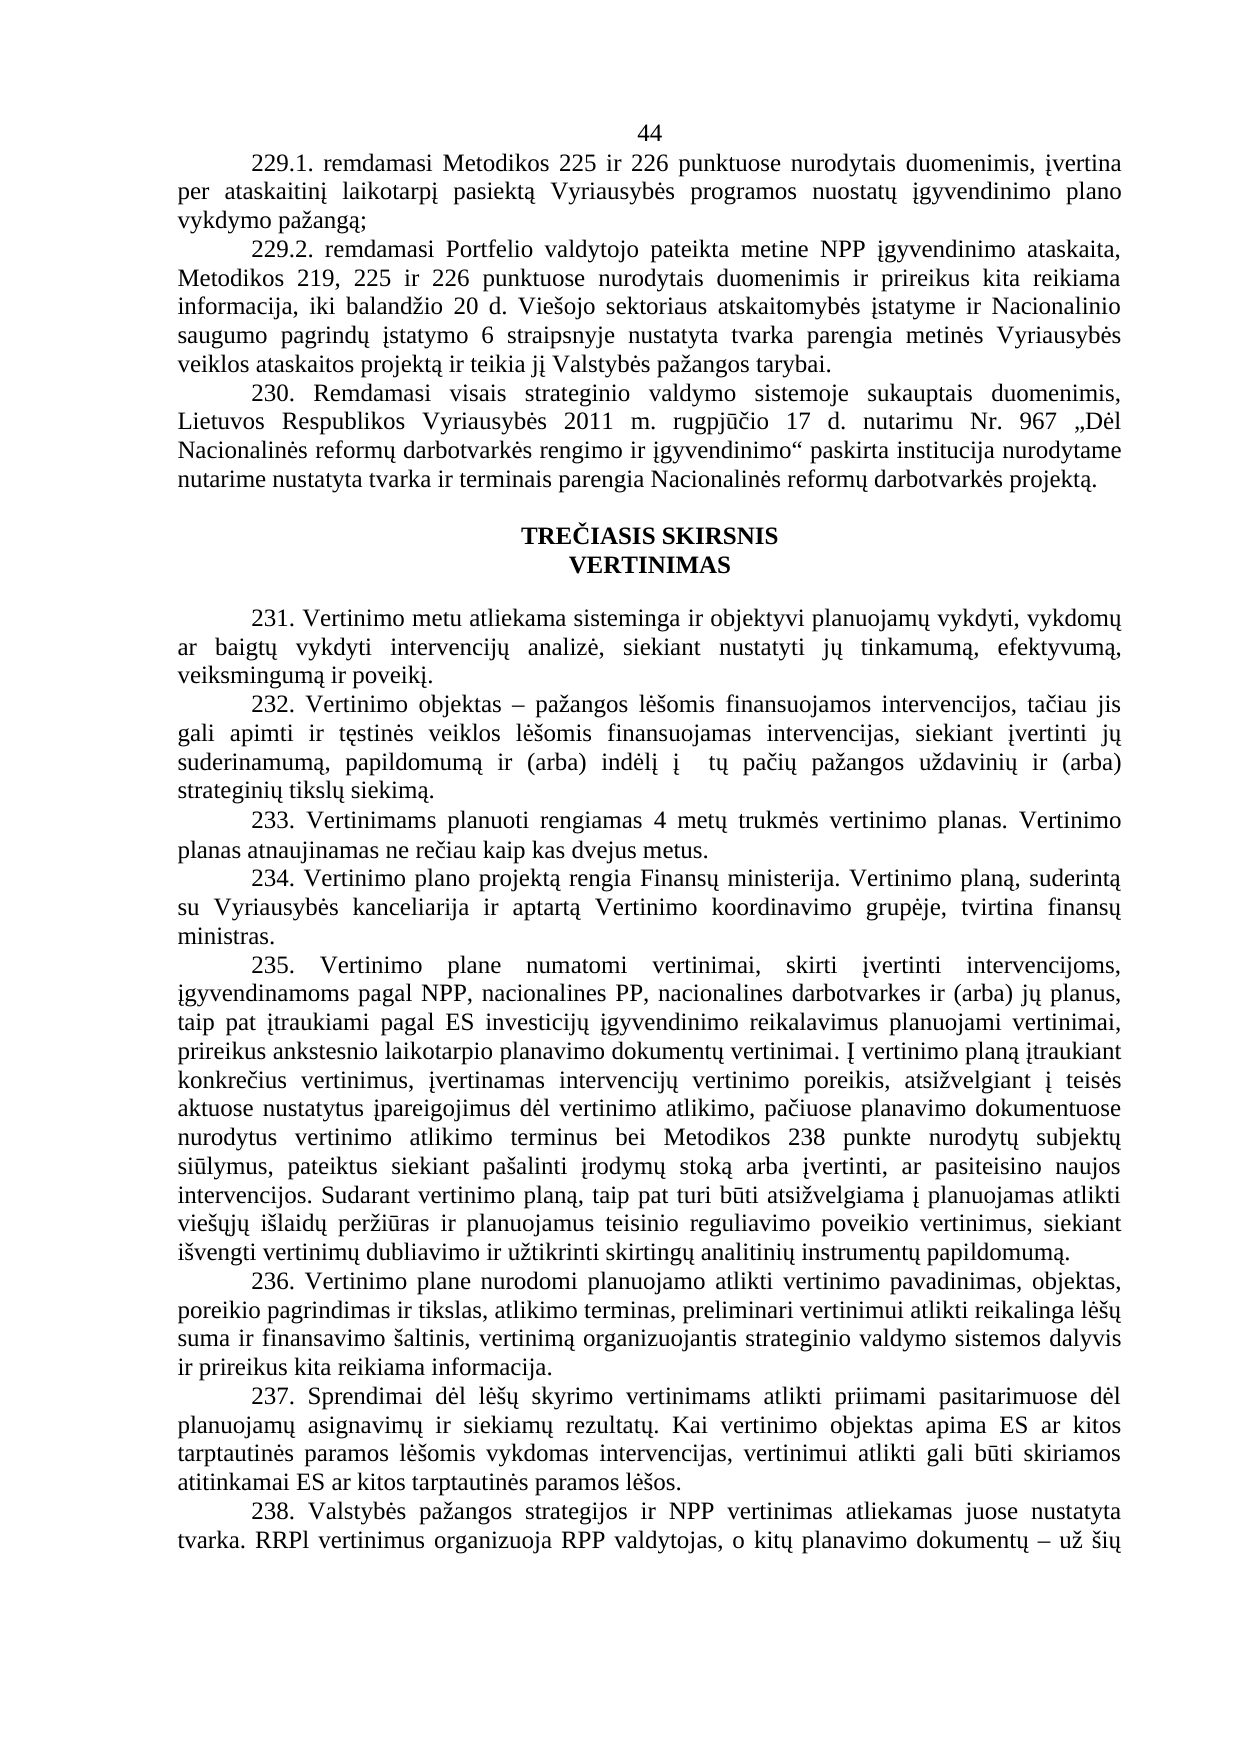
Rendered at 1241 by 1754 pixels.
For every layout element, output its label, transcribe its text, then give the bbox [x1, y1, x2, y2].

text 233. Vertinimams planuoti rengiamas 4 metų trukmės vertinimo planas. Vertinimo planas atnaujinamas ne rečiau kaip kas dvejus metus. [177, 804, 1122, 863]
text 235. Vertinimo plane numatomi vertinimai, skirti įvertinti intervencijoms, įgyvendinamoms pagal NPP, nacionalines PP, nacionalines darbotvarkes ir (arba) jų planus, taip pat įtraukiami pagal ES investicijų įgyvendinimo reikalavimus planuojami vertinimai, prireikus ankstesnio laikotarpio planavimo dokumentų vertinimai. Į vertinimo planą įtraukiant konkrečius vertinimus, įvertinamas intervencijų vertinimo poreikis, atsižvelgiant į teisės aktuose nustatytus įpareigojimus dėl vertinimo atlikimo, pačiuose planavimo dokumentuose nurodytus vertinimo atlikimo terminus bei Metodikos 238 punkte nurodytų subjektų siūlymus, pateiktus siekiant pašalinti įrodymų stoką arba įvertinti, ar pasiteisino naujos intervencijos. Sudarant vertinimo planą, taip pat turi būti atsižvelgiama į planuojamas atlikti viešųjų išlaidų peržiūras ir planuojamus teisinio reguliavimo poveikio vertinimus, siekiant išvengti vertinimų dubliavimo ir užtikrinti skirtingų analitinių instrumentų papildomumą. [177, 950, 1122, 1266]
text 234. Vertinimo plano projektą rengia Finansų ministerija. Vertinimo planą, suderintą su Vyriausybės kanceliarija ir aptartą Vertinimo koordinavimo grupėje, tvirtina finansų ministras. [177, 863, 1122, 950]
text 230. Remdamasi visais strateginio valdymo sistemoje sukauptais duomenimis, Lietuvos Respublikos Vyriausybės 2011 m. rugpjūčio 17 d. nutarimu Nr. 967 „Dėl Nacionalinės reformų darbotvarkės rengimo ir įgyvendinimo“ paskirta institucija nurodytame nutarime nustatyta tvarka ir terminais parengia Nacionalinės reformų darbotvarkės projektą. [177, 378, 1122, 493]
text 232. Vertinimo objektas – pažangos lėšomis finansuojamos intervencijos, tačiau jis gali apimti ir tęstinės veiklos lėšomis finansuojamas intervencijas, siekiant įvertinti jų suderinamumą, papildomumą ir (arba) indėlį į tų pačių pažangos uždavinių ir (arba) strateginių tikslų siekimą. [177, 689, 1122, 804]
text 238. Valstybės pažangos strategijos ir NPP vertinimas atliekamas juose nustatyta tvarka. RRPl vertinimus organizuoja RPP valdytojas, o kitų planavimo dokumentų – už šių [177, 1496, 1122, 1553]
text 229.2. remdamasi Portfelio valdytojo pateikta metine NPP įgyvendinimo ataskaita, Metodikos 219, 225 ir 226 punktuose nurodytais duomenimis ir prireikus kita reikiama informacija, iki balandžio 20 d. Viešojo sektoriaus atskaitomybės įstatyme ir Nacionalinio saugumo pagrindų įstatymo 6 straipsnyje nustatyta tvarka parengia metinės Vyriausybės veiklos ataskaitos projektą ir teikia jį Valstybės pažangos tarybai. [177, 234, 1122, 378]
text 237. Sprendimai dėl lėšų skyrimo vertinimams atlikti priimami pasitarimuose dėl planuojamų asignavimų ir siekiamų rezultatų. Kai vertinimo objektas apima ES ar kitos tarptautinės paramos lėšomis vykdomas intervencijas, vertinimui atlikti gali būti skiriamos atitinkamai ES ar kitos tarptautinės paramos lėšos. [177, 1381, 1122, 1496]
text TREČIASIS SKIRSNIS [177, 521, 1122, 550]
text VERTINIMAS [177, 550, 1122, 579]
text 231. Vertinimo metu atliekama sisteminga ir objektyvi planuojamų vykdyti, vykdomų ar baigtų vykdyti intervencijų analizė, siekiant nustatyti jų tinkamumą, efektyvumą, veiksmingumą ir poveikį. [177, 603, 1122, 689]
text 236. Vertinimo plane nurodomi planuojamo atlikti vertinimo pavadinimas, objektas, poreikio pagrindimas ir tikslas, atlikimo terminas, preliminari vertinimui atlikti reikalinga lėšų suma ir finansavimo šaltinis, vertinimą organizuojantis strateginio valdymo sistemos dalyvis ir prireikus kita reikiama informacija. [177, 1266, 1122, 1381]
text 229.1. remdamasi Metodikos 225 ir 226 punktuose nurodytais duomenimis, įvertina per ataskaitinį laikotarpį pasiektą Vyriausybės programos nuostatų įgyvendinimo plano vykdymo pažangą; [177, 148, 1122, 234]
